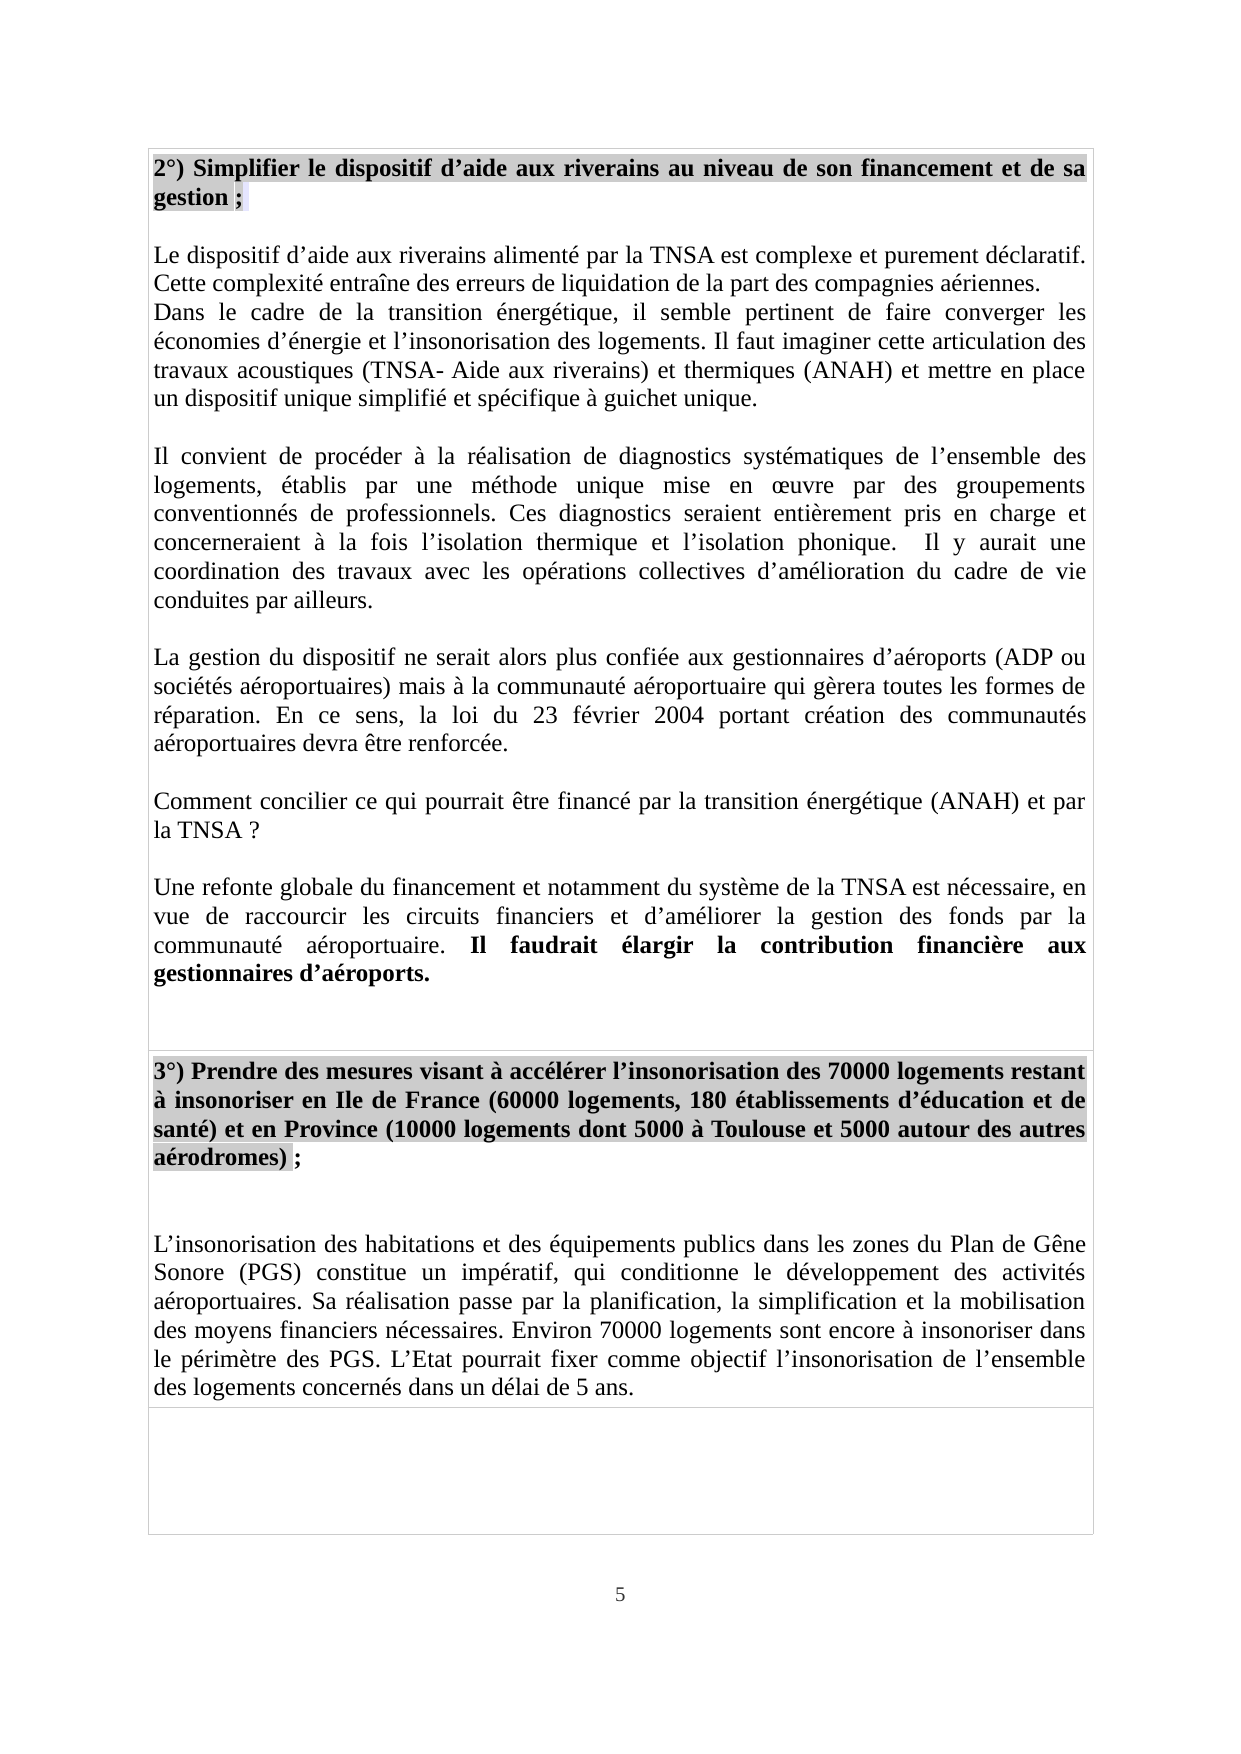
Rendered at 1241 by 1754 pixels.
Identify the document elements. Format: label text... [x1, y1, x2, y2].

table_cell 3°) Prendre des mesures visant à accélérer l’insonorisation des 70000 logements restant à insonoriser en Ile de France (60000 logements, 180 établissements d’éducation et de santé) et en Province (10000 logements dont 5000 à Toulouse et 5000 autour des autres aérodromes) ; L’insonorisation des habitations et des équipements publics dans les zones du Plan de Gêne Sonore (PGS) constitue un impératif, qui conditionne le développement des activités aéroportuaires. Sa réalisation passe par la planification, la simplification et la mobilisation des moyens financiers nécessaires. Environ 70000 logements sont encore à insonoriser dans le périmètre des PGS. L’Etat pourrait fixer comme objectif l’insonorisation de l’ensemble des logements concernés dans un délai de 5 ans. [149, 1051, 1093, 1407]
table_cell 2°) Simplifier le dispositif d’aide aux riverains au niveau de son financement et de sa gestion ; Le dispositif d’aide aux riverains alimenté par la TNSA est complexe et purement déclaratif. Cette complexité entraîne des erreurs de liquidation de la part des compagnies aériennes. Dans le cadre de la transition énergétique, il semble pertinent de faire converger les économies d’énergie et l’insonorisation des logements. Il faut imaginer cette articulation des travaux acoustiques (TNSA- Aide aux riverains) et thermiques (ANAH) et mettre en place un dispositif unique simplifié et spécifique à guichet unique. Il convient de procéder à la réalisation de diagnostics systématiques de l’ensemble des logements, établis par une méthode unique mise en œuvre par des groupements conventionnés de professionnels. Ces diagnostics seraient entièrement pris en charge et concerneraient à la fois l’isolation thermique et l’isolation phonique. Il y aurait une coordination des travaux avec les opérations collectives d’amélioration du cadre de vie conduites par ailleurs. La gestion du dispositif ne serait alors plus confiée aux gestionnaires d’aéroports (ADP ou sociétés aéroportuaires) mais à la communauté aéroportuaire qui gèrera toutes les formes de réparation. En ce sens, la loi du 23 février 2004 portant création des communautés aéroportuaires devra être renforcée. Comment concilier ce qui pourrait être financé par la transition énergétique (ANAH) et par la TNSA ? Une refonte globale du financement et notamment du système de la TNSA est nécessaire, en vue de raccourcir les circuits financiers et d’améliorer la gestion des fonds par la communauté aéroportuaire. Il faudrait élargir la contribution financière aux gestionnaires d’aéroports. [149, 149, 1093, 1050]
table_cell [149, 1408, 1093, 1533]
